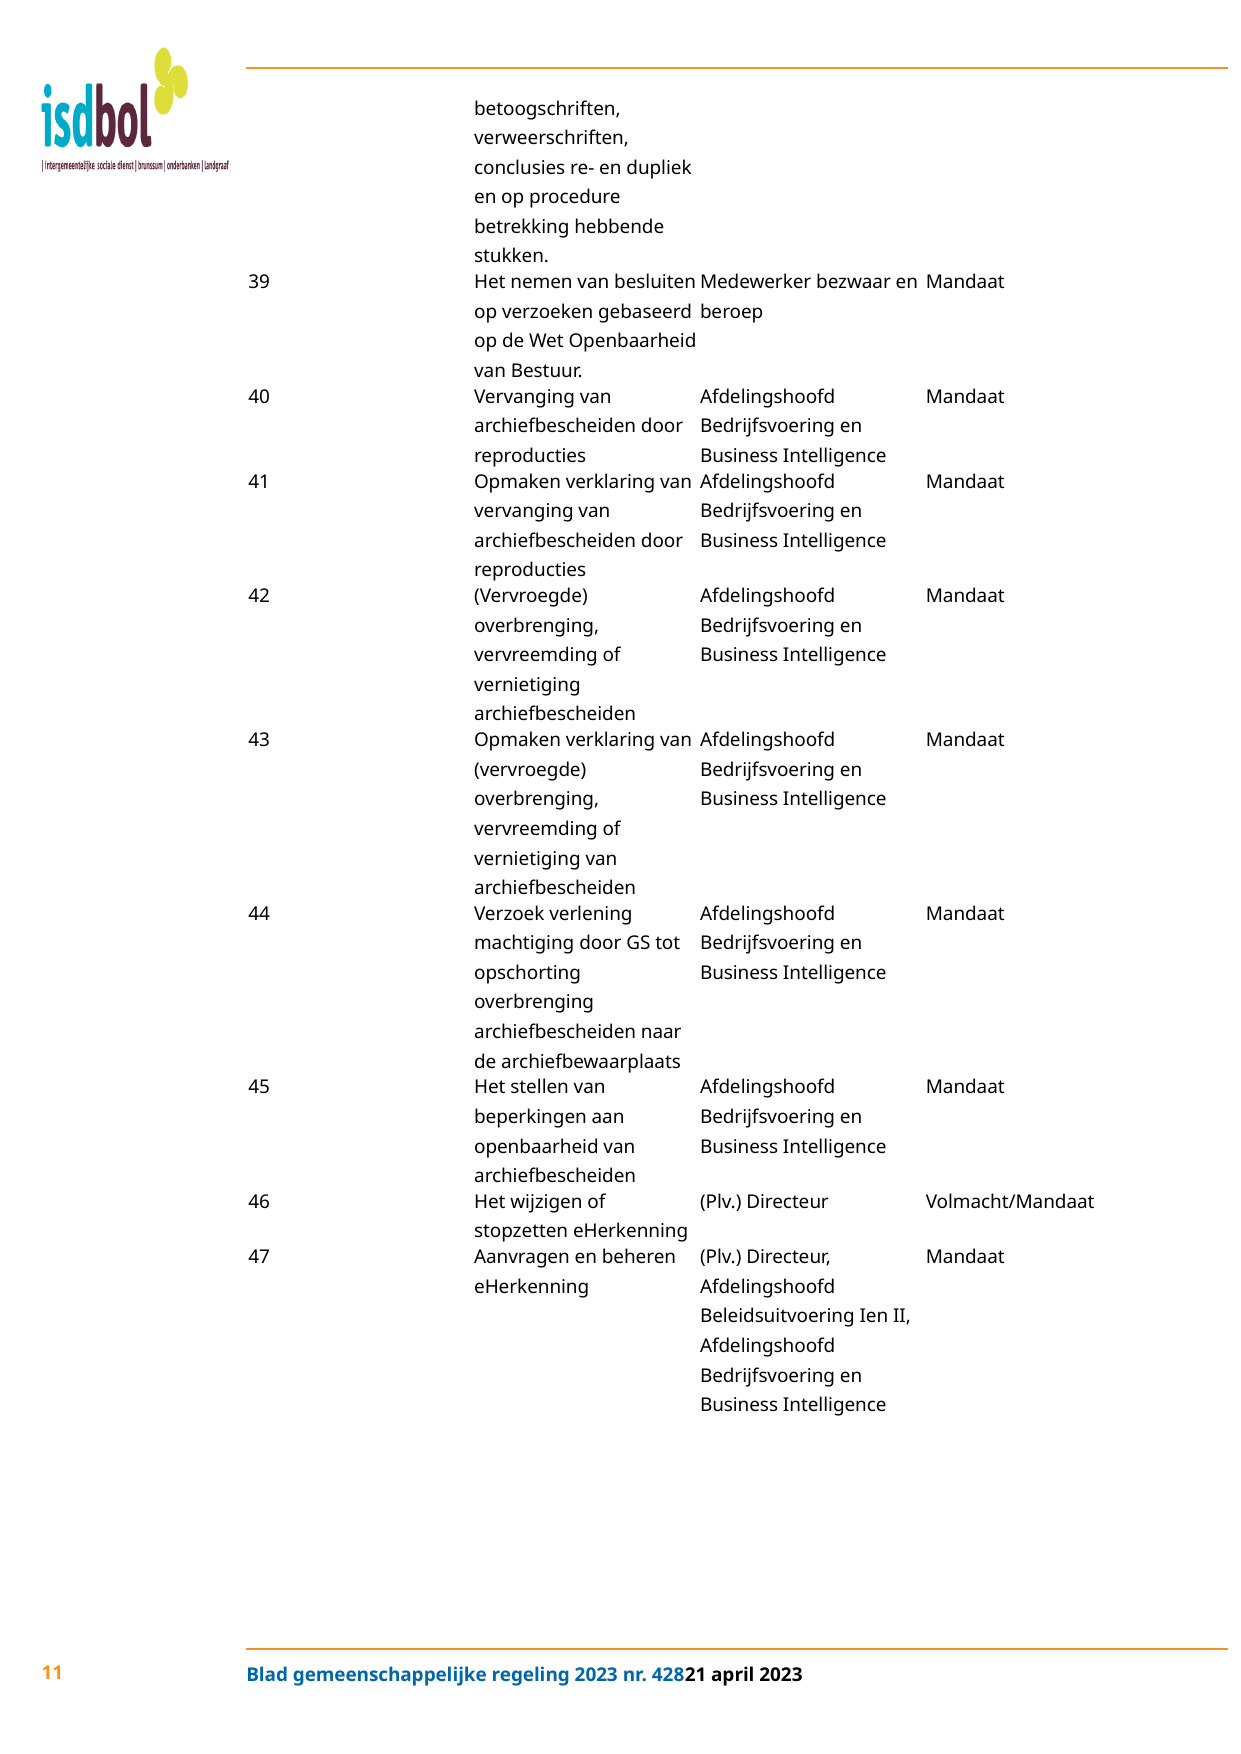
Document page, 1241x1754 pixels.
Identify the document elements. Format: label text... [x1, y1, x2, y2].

table_cell Mandaat [926, 726, 1152, 900]
table_cell Mandaat [926, 900, 1152, 1074]
picture [41, 47, 231, 172]
table_cell Afdelingshoofd Bedrijfsvoering en Business Intelligence [700, 468, 926, 582]
table_cell 45 [248, 1074, 474, 1188]
table_cell Mandaat [926, 582, 1152, 726]
table_cell Het stellen van beperkingen aan openbaarheid van archiefbescheiden [474, 1074, 700, 1188]
table_cell Afdelingshoofd Bedrijfsvoering en Business Intelligence [700, 582, 926, 726]
table_cell 41 [248, 468, 474, 582]
table_cell Opmaken verklaring van (vervroegde) overbrenging, vervreemding of vernietiging van archiefbescheiden [474, 726, 700, 900]
table_cell Mandaat [926, 1074, 1152, 1188]
table_cell (Plv.) Directeur, Afdelingshoofd Beleidsuitvoering Ien II, Afdelingshoofd Bedrijfsvoering en Business Intelligence [700, 1244, 926, 1417]
table_cell Opmaken verklaring van vervanging van archiefbescheiden door reproducties [474, 468, 700, 582]
table_cell [700, 95, 926, 268]
table_cell [926, 95, 1152, 268]
table_cell Aanvragen en beheren eHerkenning [474, 1244, 700, 1417]
table_cell (Plv.) Directeur [700, 1188, 926, 1243]
table_cell Volmacht/Mandaat [926, 1188, 1152, 1243]
table_cell Het nemen van besluiten op verzoeken gebaseerd op de Wet Openbaarheid van Bestuur. [474, 269, 700, 383]
table_cell (Vervroegde) overbrenging, vervreemding of vernietiging archiefbescheiden [474, 582, 700, 726]
table_cell 40 [248, 383, 474, 468]
table_cell 43 [248, 726, 474, 900]
table_cell Vervanging van archiefbescheiden door reproducties [474, 383, 700, 468]
table_cell 44 [248, 900, 474, 1074]
table_cell Verzoek verlening machtiging door GS tot opschorting overbrenging archiefbescheiden naar de archiefbewaarplaats [474, 900, 700, 1074]
table_cell Mandaat [926, 1244, 1152, 1417]
table_cell 47 [248, 1244, 474, 1417]
table_cell 46 [248, 1188, 474, 1243]
table_cell Afdelingshoofd Bedrijfsvoering en Business Intelligence [700, 726, 926, 900]
table_cell 42 [248, 582, 474, 726]
table_cell Afdelingshoofd Bedrijfsvoering en Business Intelligence [700, 900, 926, 1074]
table_cell Afdelingshoofd Bedrijfsvoering en Business Intelligence [700, 1074, 926, 1188]
table_cell betoogschriften, verweerschriften, conclusies re- en dupliek en op procedure betrekking hebbende stukken. [474, 95, 700, 268]
table_cell Mandaat [926, 383, 1152, 468]
table_cell Medewerker bezwaar en beroep [700, 269, 926, 383]
table_cell 39 [248, 269, 474, 383]
table_cell [248, 95, 474, 268]
table_cell Het wijzigen of stopzetten eHerkenning [474, 1188, 700, 1243]
table_cell Mandaat [926, 468, 1152, 582]
table_cell Mandaat [926, 269, 1152, 383]
table_cell Afdelingshoofd Bedrijfsvoering en Business Intelligence [700, 383, 926, 468]
